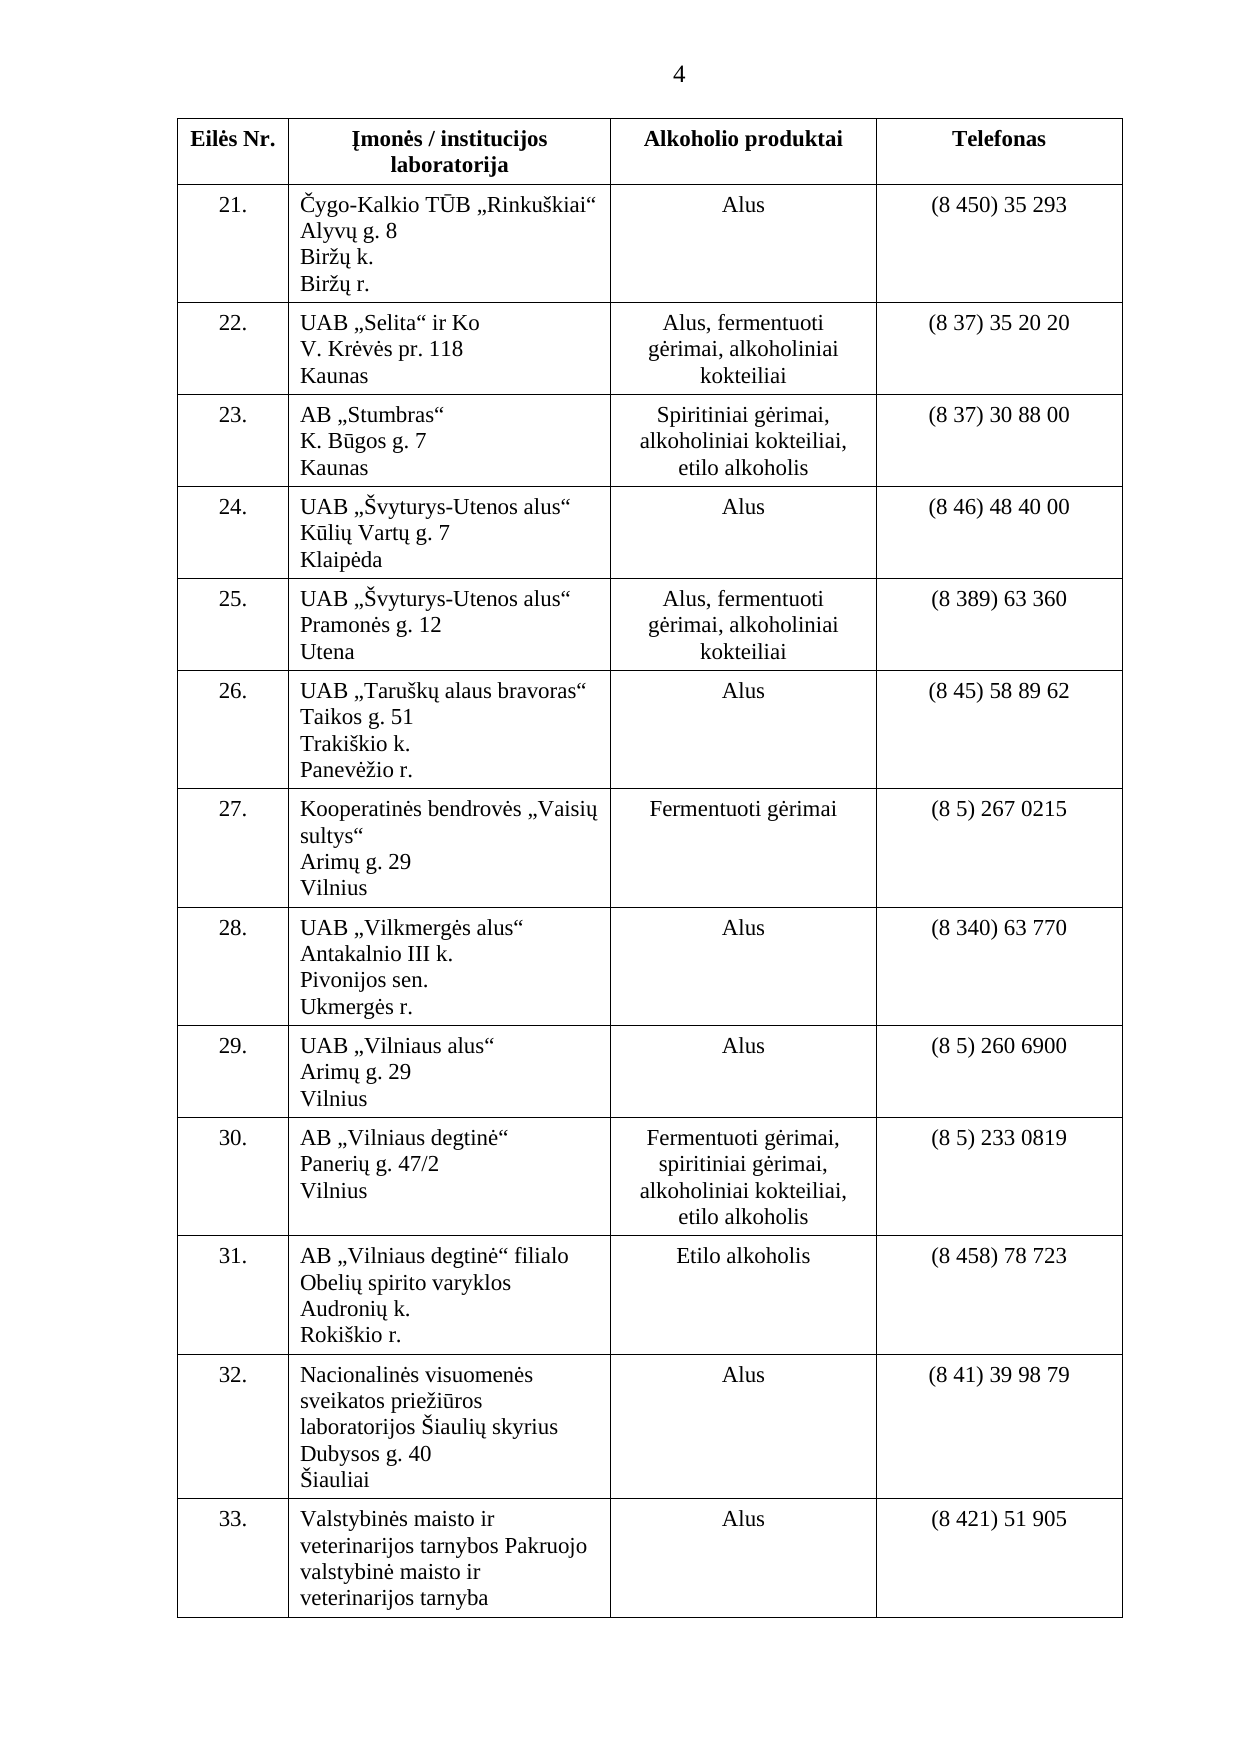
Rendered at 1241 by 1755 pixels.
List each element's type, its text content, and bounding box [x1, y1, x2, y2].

table_cell Alus [611, 908, 876, 1025]
table_cell (8 458) 78 723 [877, 1236, 1122, 1354]
table_header Telefonas [877, 119, 1122, 184]
table_cell 32. [178, 1355, 288, 1498]
table_cell 25. [178, 579, 288, 670]
table_cell (8 37) 35 20 20 [877, 303, 1122, 394]
table_cell (8 45) 58 89 62 [877, 671, 1122, 788]
table_cell 27. [178, 789, 288, 907]
table_cell AB „Vilniaus degtinė“ filialo Obelių spirito varyklos Audronių k. Rokiškio r. [289, 1236, 610, 1354]
table_cell 21. [178, 185, 288, 302]
table_cell 29. [178, 1026, 288, 1117]
table_cell Fermentuoti gėrimai [611, 789, 876, 907]
table_cell 23. [178, 395, 288, 486]
table_cell Alus [611, 671, 876, 788]
table_cell Čygo-Kalkio TŪB „Rinkuškiai“ Alyvų g. 8 Biržų k. Biržų r. [289, 185, 610, 302]
table_cell UAB „Taruškų alaus bravoras“ Taikos g. 51 Trakiškio k. Panevėžio r. [289, 671, 610, 788]
table_cell Spiritiniai gėrimai, alkoholiniai kokteiliai, etilo alkoholis [611, 395, 876, 486]
table_cell (8 5) 267 0215 [877, 789, 1122, 907]
table_cell 31. [178, 1236, 288, 1354]
table_cell UAB „Švyturys-Utenos alus“ Pramonės g. 12 Utena [289, 579, 610, 670]
table_cell UAB „Vilniaus alus“ Arimų g. 29 Vilnius [289, 1026, 610, 1117]
table_cell (8 5) 233 0819 [877, 1118, 1122, 1235]
table_cell Valstybinės maisto ir veterinarijos tarnybos Pakruojo valstybinė maisto ir veterinarijos tarnyba [289, 1499, 610, 1617]
table_cell Alus [611, 487, 876, 578]
table_cell (8 41) 39 98 79 [877, 1355, 1122, 1498]
table_cell Etilo alkoholis [611, 1236, 876, 1354]
table_cell Alus [611, 1355, 876, 1498]
table_cell (8 5) 260 6900 [877, 1026, 1122, 1117]
table_cell 24. [178, 487, 288, 578]
table_cell Alus [611, 185, 876, 302]
table_cell 30. [178, 1118, 288, 1235]
table_cell UAB „Vilkmergės alus“ Antakalnio III k. Pivonijos sen. Ukmergės r. [289, 908, 610, 1025]
table_cell 28. [178, 908, 288, 1025]
table_cell (8 46) 48 40 00 [877, 487, 1122, 578]
table_cell AB „Vilniaus degtinė“ Panerių g. 47/2 Vilnius [289, 1118, 610, 1235]
table_cell Alus [611, 1499, 876, 1617]
table_cell (8 421) 51 905 [877, 1499, 1122, 1617]
table_header Įmonės / institucijos laboratorija [289, 119, 610, 184]
table_cell (8 340) 63 770 [877, 908, 1122, 1025]
table_cell 22. [178, 303, 288, 394]
table_cell (8 37) 30 88 00 [877, 395, 1122, 486]
table_cell Nacionalinės visuomenės sveikatos priežiūros laboratorijos Šiaulių skyrius Dubysos g. 40 Šiauliai [289, 1355, 610, 1498]
table_cell Fermentuoti gėrimai, spiritiniai gėrimai, alkoholiniai kokteiliai, etilo alkoholis [611, 1118, 876, 1235]
table_cell Alus, fermentuoti gėrimai, alkoholiniai kokteiliai [611, 303, 876, 394]
table_cell Alus, fermentuoti gėrimai, alkoholiniai kokteiliai [611, 579, 876, 670]
table_cell 26. [178, 671, 288, 788]
table_header Eilės Nr. [178, 119, 288, 184]
table_cell 33. [178, 1499, 288, 1617]
table_cell (8 450) 35 293 [877, 185, 1122, 302]
table_cell (8 389) 63 360 [877, 579, 1122, 670]
table_header Alkoholio produktai [611, 119, 876, 184]
table_cell Kooperatinės bendrovės „Vaisių sultys“ Arimų g. 29 Vilnius [289, 789, 610, 907]
table_cell UAB „Švyturys-Utenos alus“ Kūlių Vartų g. 7 Klaipėda [289, 487, 610, 578]
table_cell UAB „Selita“ ir Ko V. Krėvės pr. 118 Kaunas [289, 303, 610, 394]
table_cell AB „Stumbras“ K. Būgos g. 7 Kaunas [289, 395, 610, 486]
table_cell Alus [611, 1026, 876, 1117]
